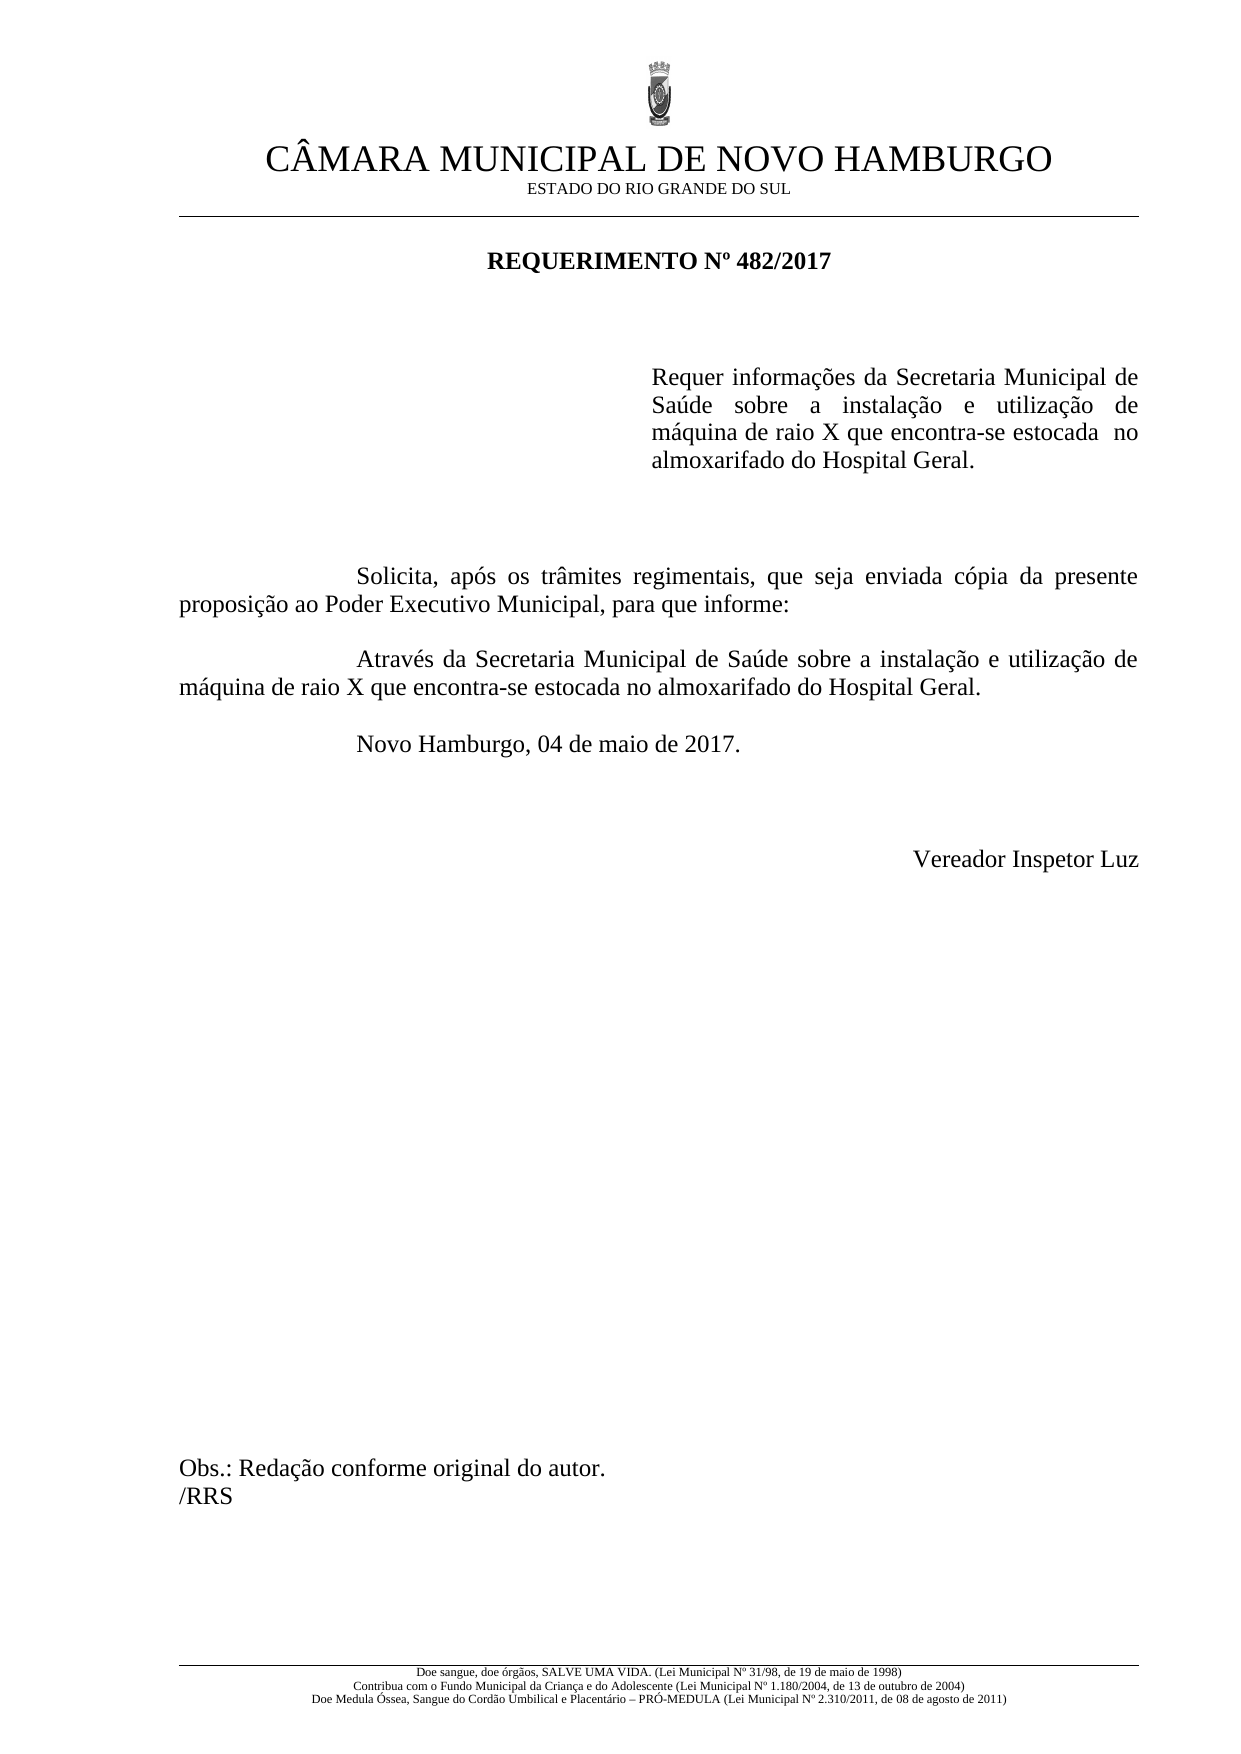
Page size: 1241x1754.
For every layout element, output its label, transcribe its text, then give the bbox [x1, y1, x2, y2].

text Requer informações da Secretaria Municipal de Saúde sobre a instalação e utilização de máquina de raio X que encontra-se estocada no almoxarifado do Hospital Geral. [651, 363, 1139, 474]
text Novo Hamburgo, 04 de maio de 2017. [179, 730, 1139, 758]
text Através da Secretaria Municipal de Saúde sobre a instalação e utilização de máquina de raio X que encontra-se estocada no almoxarifado do Hospital Geral. [179, 646, 1139, 701]
text REQUERIMENTO Nº 482/2017 [179, 247, 1139, 274]
text Vereador Inspetor Luz [179, 845, 1139, 872]
text Solicita, após os trâmites regimentais, que seja enviada cópia da presente proposição ao Poder Executivo Municipal, para que informe: [179, 562, 1139, 618]
text /RRS [179, 1482, 1139, 1510]
text Obs.: Redação conforme original do autor. [179, 1454, 1139, 1482]
